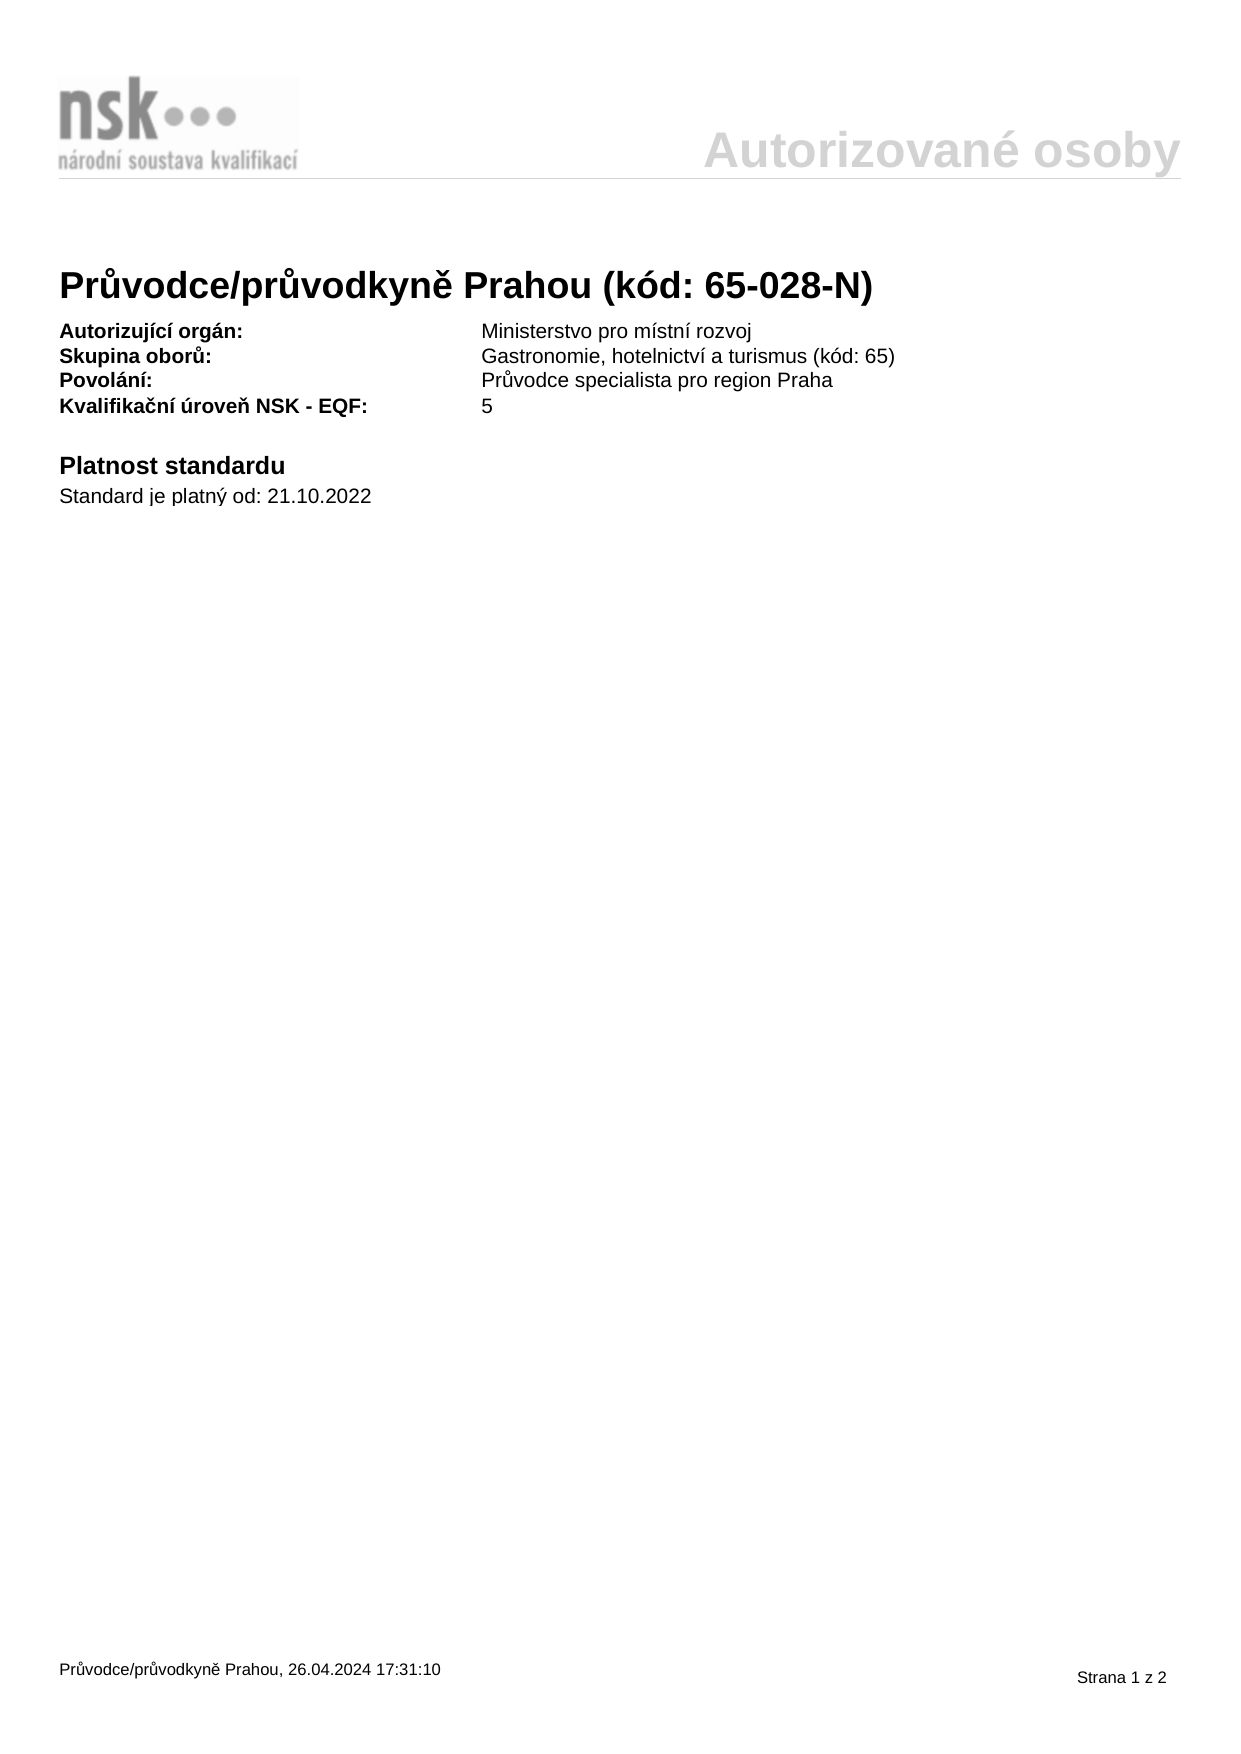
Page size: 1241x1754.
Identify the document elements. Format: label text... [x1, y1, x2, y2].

table_cell Standard je platný od: 21.10.2022 [59, 484, 1181, 506]
table_cell Autorizující orgán: [59, 319, 481, 343]
table_cell [618, 418, 626, 447]
table_cell [626, 1384, 860, 1659]
table_cell [119, 506, 481, 806]
table_cell [618, 506, 626, 806]
table_header Autorizované osoby [626, 59, 1181, 178]
table_cell [59, 1384, 119, 1659]
table_cell [1167, 196, 1181, 224]
table_cell [618, 196, 626, 224]
table_cell [119, 418, 481, 447]
table_cell [886, 1106, 1167, 1383]
table_cell [119, 307, 481, 319]
table_cell [626, 196, 860, 224]
table_cell [59, 418, 119, 447]
table_cell [860, 196, 886, 224]
table_cell [481, 1384, 617, 1659]
table_cell [481, 806, 617, 1106]
table_cell [886, 196, 1167, 224]
table_cell [59, 307, 119, 319]
table_cell Průvodce/průvodkyně Prahou, 26.04.2024 17:31:10 [59, 1660, 860, 1696]
table_cell Platnost standardu [59, 448, 1181, 483]
table_cell [860, 418, 886, 447]
table_cell [860, 506, 886, 806]
table_cell [1167, 418, 1181, 447]
table_cell 5 [481, 394, 1181, 417]
table_cell [119, 172, 481, 178]
table_cell [886, 506, 1167, 806]
table_cell Strana 1 z 2 [860, 1660, 1167, 1696]
table_cell [860, 1106, 886, 1383]
table_cell [618, 806, 626, 1106]
table_cell [1167, 1384, 1181, 1659]
table_cell [618, 1106, 626, 1383]
table_cell [481, 418, 617, 447]
table_cell Skupina oborů: [59, 344, 481, 368]
table_cell [119, 806, 481, 1106]
table_cell Gastronomie, hotelnictví a turismus (kód: 65) [481, 344, 1181, 368]
table_cell [618, 172, 626, 178]
table_cell [860, 1384, 886, 1659]
table_cell [119, 196, 481, 224]
table_cell [59, 172, 119, 178]
table_cell Průvodce specialista pro region Praha [481, 368, 1181, 393]
table_cell [886, 307, 1167, 319]
table_cell [1167, 1660, 1181, 1696]
table_cell [481, 307, 617, 319]
table_cell [1167, 506, 1181, 806]
picture [57, 59, 619, 172]
table_cell [618, 1384, 626, 1659]
table_cell [886, 1384, 1167, 1659]
table_cell Ministerstvo pro místní rozvoj [481, 319, 1181, 344]
table_cell Povolání: [59, 368, 481, 392]
table_cell [1167, 307, 1181, 319]
table_cell [1167, 806, 1181, 1106]
table_cell [886, 418, 1167, 447]
table_cell Průvodce/průvodkyně Prahou (kód: 65-028-N) [59, 224, 1181, 307]
table_cell [59, 806, 119, 1106]
table_cell [481, 506, 617, 806]
table_cell [481, 1106, 617, 1383]
table_cell [59, 506, 119, 806]
table_cell Kvalifikační úroveň NSK - EQF: [59, 394, 481, 417]
table_cell [618, 307, 626, 319]
table_cell [59, 196, 119, 224]
table_cell [626, 506, 860, 806]
table_cell [886, 806, 1167, 1106]
table_cell [626, 307, 860, 319]
table_cell [626, 806, 860, 1106]
table_cell [1167, 1106, 1181, 1383]
table_cell [59, 179, 1181, 196]
table_cell [481, 172, 617, 178]
table_cell [860, 307, 886, 319]
table_cell [626, 1106, 860, 1383]
table_cell [119, 1106, 481, 1383]
table_cell [481, 196, 617, 224]
table_cell [626, 418, 860, 447]
table_header [619, 59, 626, 172]
table_cell [860, 806, 886, 1106]
table_cell [59, 1106, 119, 1383]
table_cell [119, 1384, 481, 1659]
